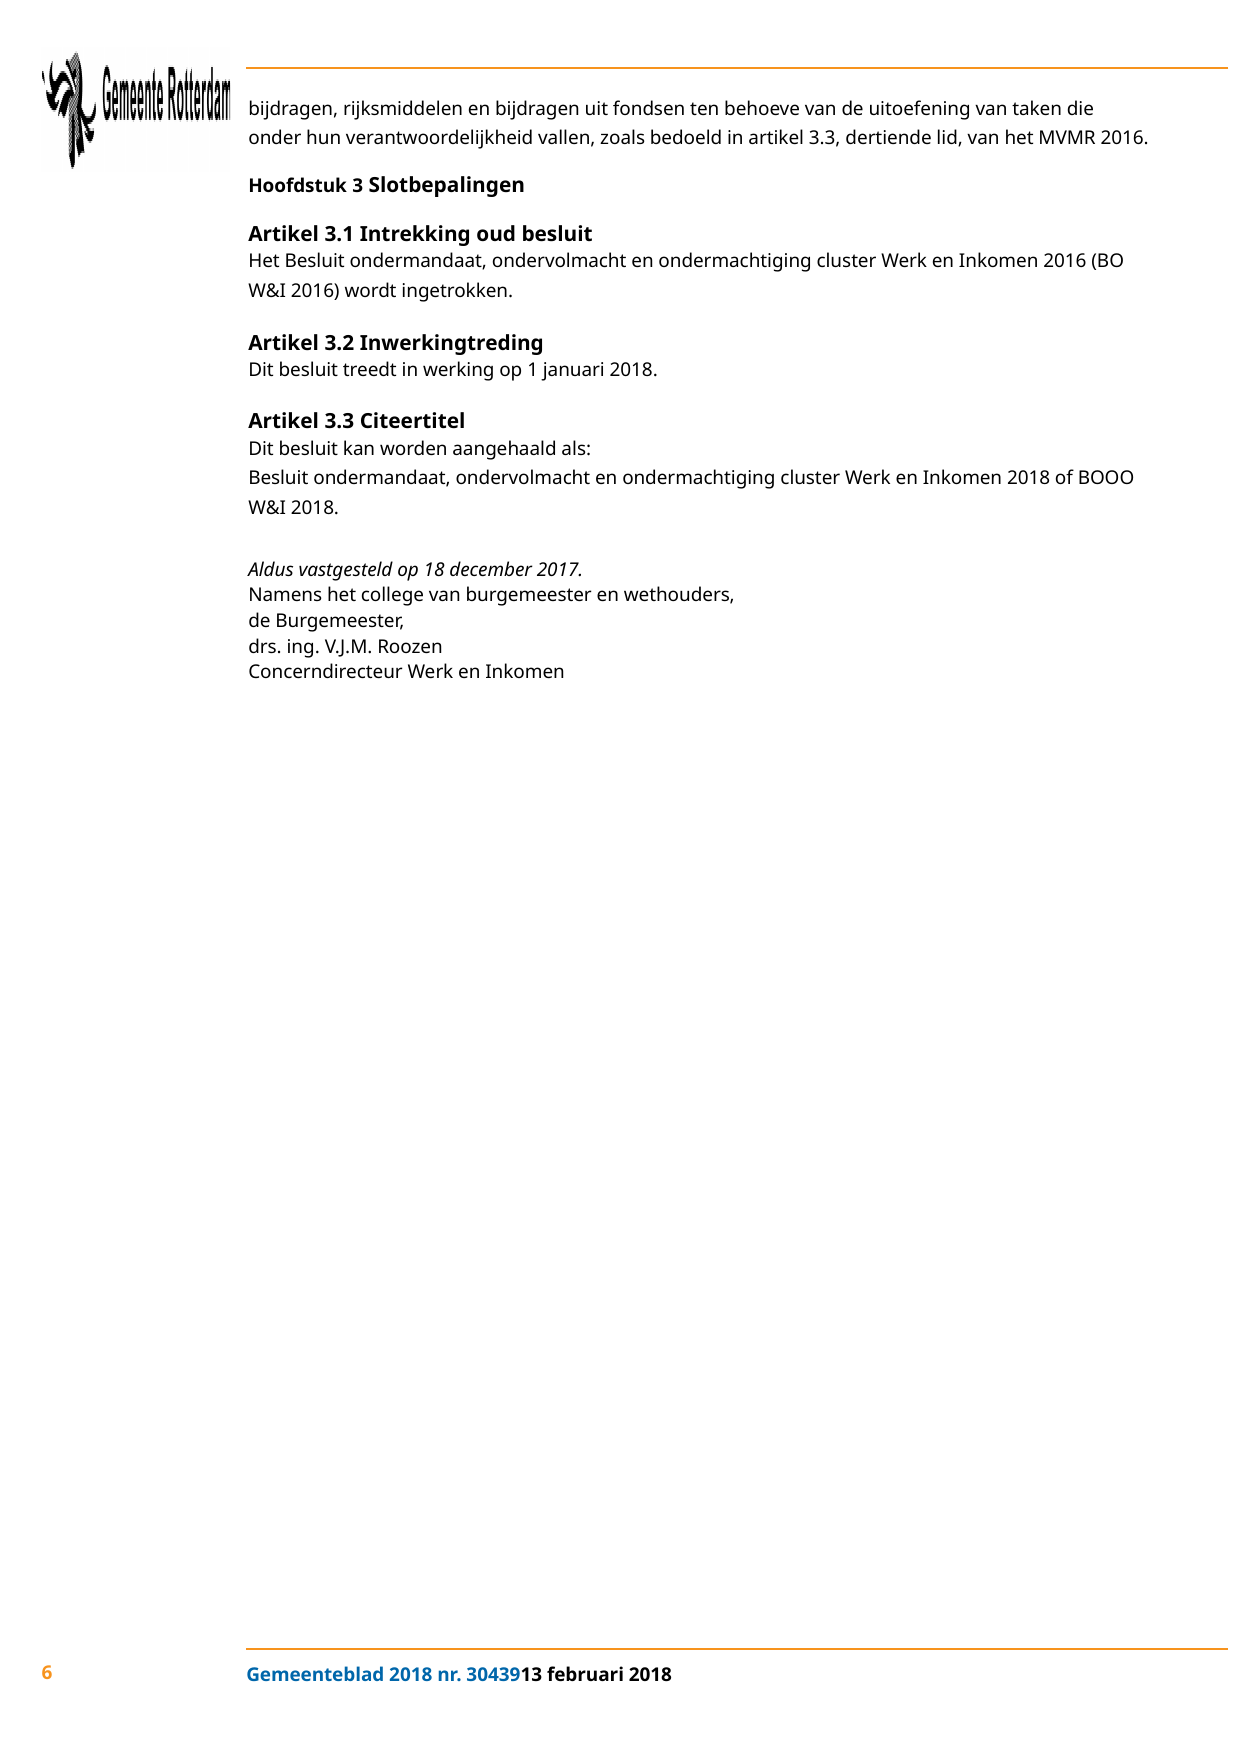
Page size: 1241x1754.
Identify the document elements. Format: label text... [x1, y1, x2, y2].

text de Burgemeester, [248, 607, 1152, 633]
text Artikel 3.2 Inwerkingtreding [248, 328, 1152, 356]
text Artikel 3.3 Citeertitel [248, 407, 1152, 435]
text bijdragen, rijksmiddelen en bijdragen uit fondsen ten behoeve van de uitoefening van taken die onder hun verantwoordelijkheid vallen, zoals bedoeld in artikel 3.3, dertiende lid, van het MVMR 2016. [248, 95, 1152, 150]
text Dit besluit kan worden aangehaald als: [248, 435, 1152, 461]
text Besluit ondermandaat, ondervolmacht en ondermachtiging cluster Werk en Inkomen 2018 of BOOO W&I 2018. [248, 464, 1152, 520]
text Namens het college van burgemeester en wethouders, [248, 582, 1152, 607]
text Concerndirecteur Werk en Inkomen [248, 659, 1152, 684]
text Aldus vastgesteld op 18 december 2017. [248, 556, 1152, 582]
picture [41, 47, 231, 172]
text Hoofdstuk 3 Slotbepalingen [248, 170, 1152, 198]
text Artikel 3.1 Intrekking oud besluit [248, 219, 1152, 248]
text Het Besluit ondermandaat, ondervolmacht en ondermachtiging cluster Werk en Inkomen 2016 (BO W&I 2016) wordt ingetrokken. [248, 248, 1152, 303]
text drs. ing. V.J.M. Roozen [248, 633, 1152, 659]
text Dit besluit treedt in werking op 1 januari 2018. [248, 356, 1152, 382]
